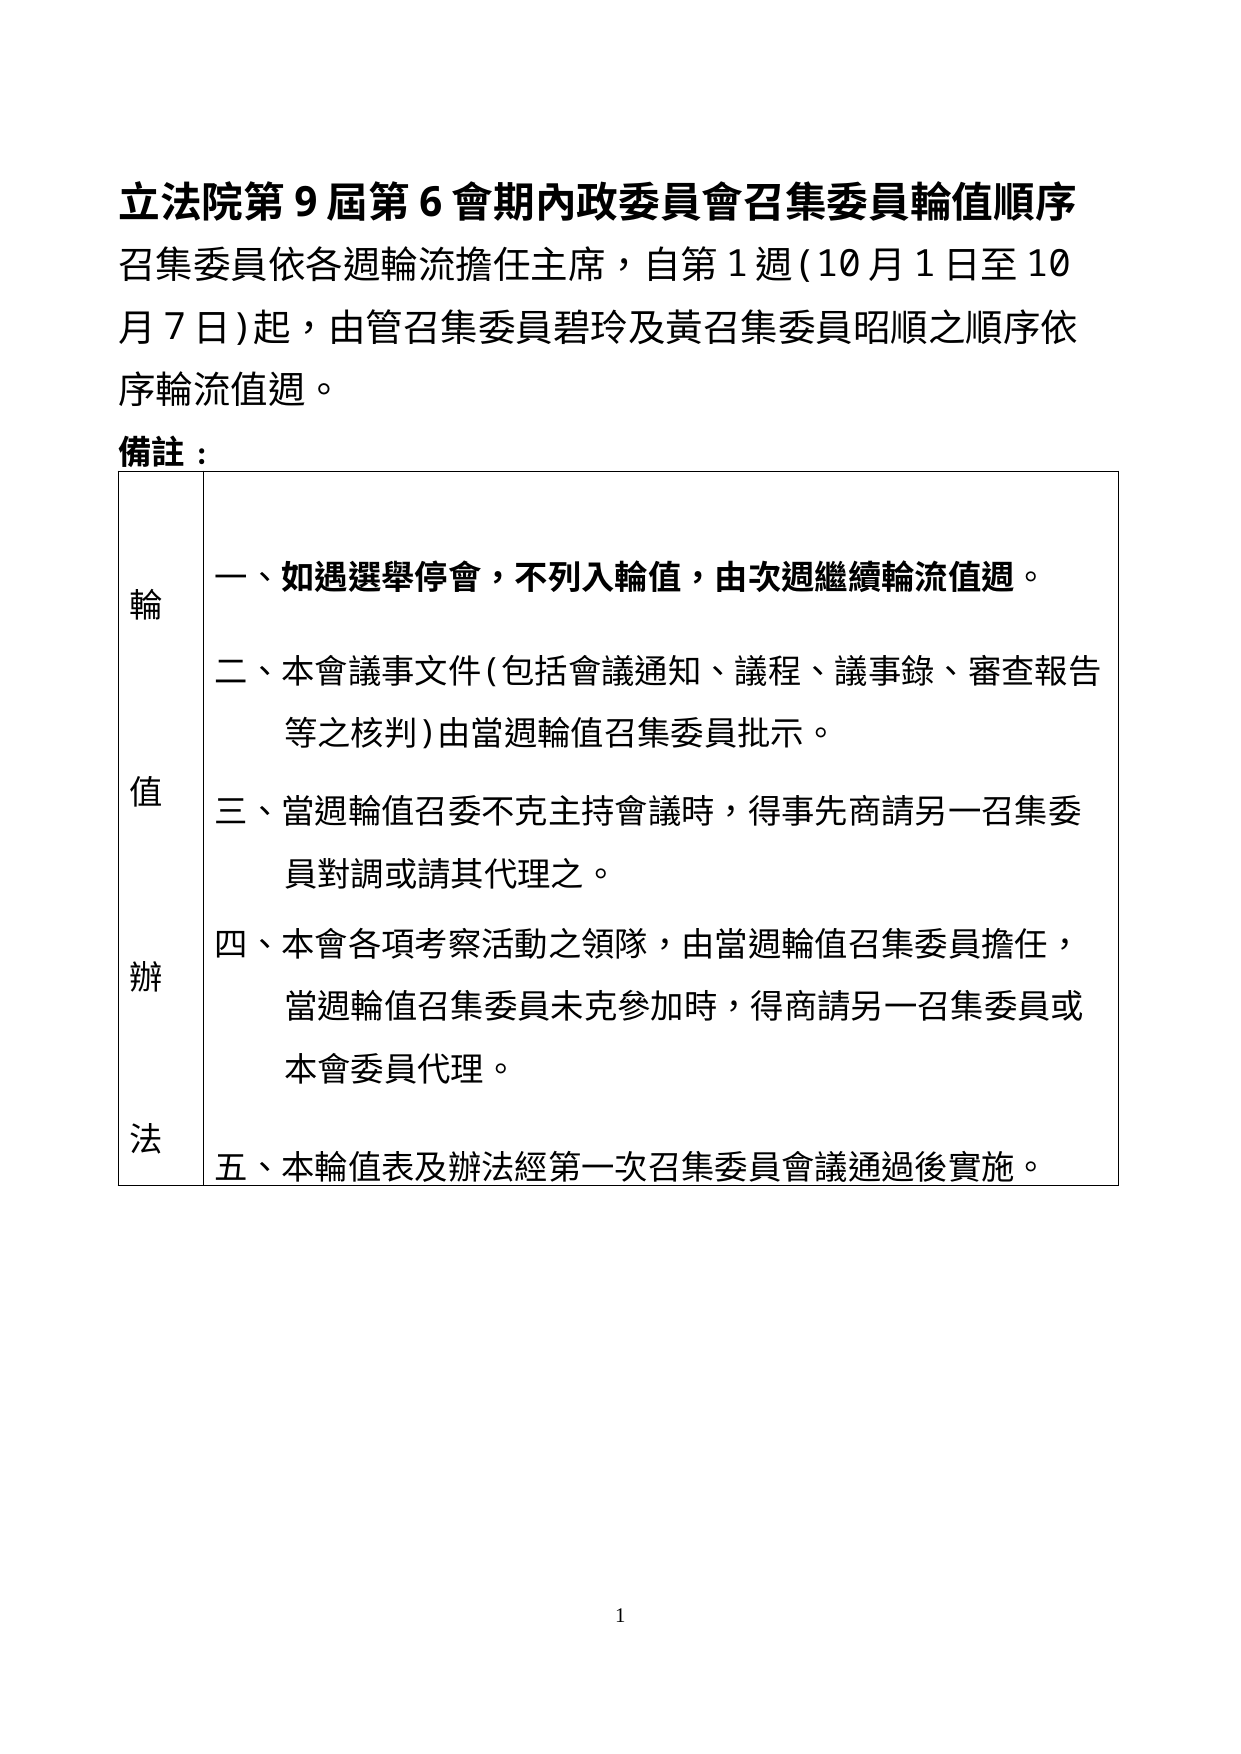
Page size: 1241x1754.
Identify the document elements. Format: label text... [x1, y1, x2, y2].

text 立法院第9屆第6會期內政委員會召集委員輪值順序 [118, 158, 1122, 221]
table_header 輪 值 辦 法 [119, 472, 203, 1185]
table_header 一、如遇選舉停會，不列入輪值，由次週繼續輪流值週。 二、本會議事文件(包括會議通知、議程、議事錄、審查報告等之核判)由當週輪值召集委員批示。 三、當週輪值召委不克主持會議時，得事先商請另一召集委員對調或請其代理之。 四、本會各項考察活動之領隊，由當週輪值召集委員擔任，當週輪值召集委員未克參加時，得商請另一召集委員或本會委員代理。 五、本輪值表及辦法經第一次召集委員會議通過後實施。 [204, 472, 1118, 1185]
text 召集委員依各週輪流擔任主席，自第1週(10月1日至10月7日)起，由管召集委員碧玲及黃召集委員昭順之順序依序輪流值週。 [118, 221, 1093, 408]
text 備註﹕ [118, 408, 1122, 471]
